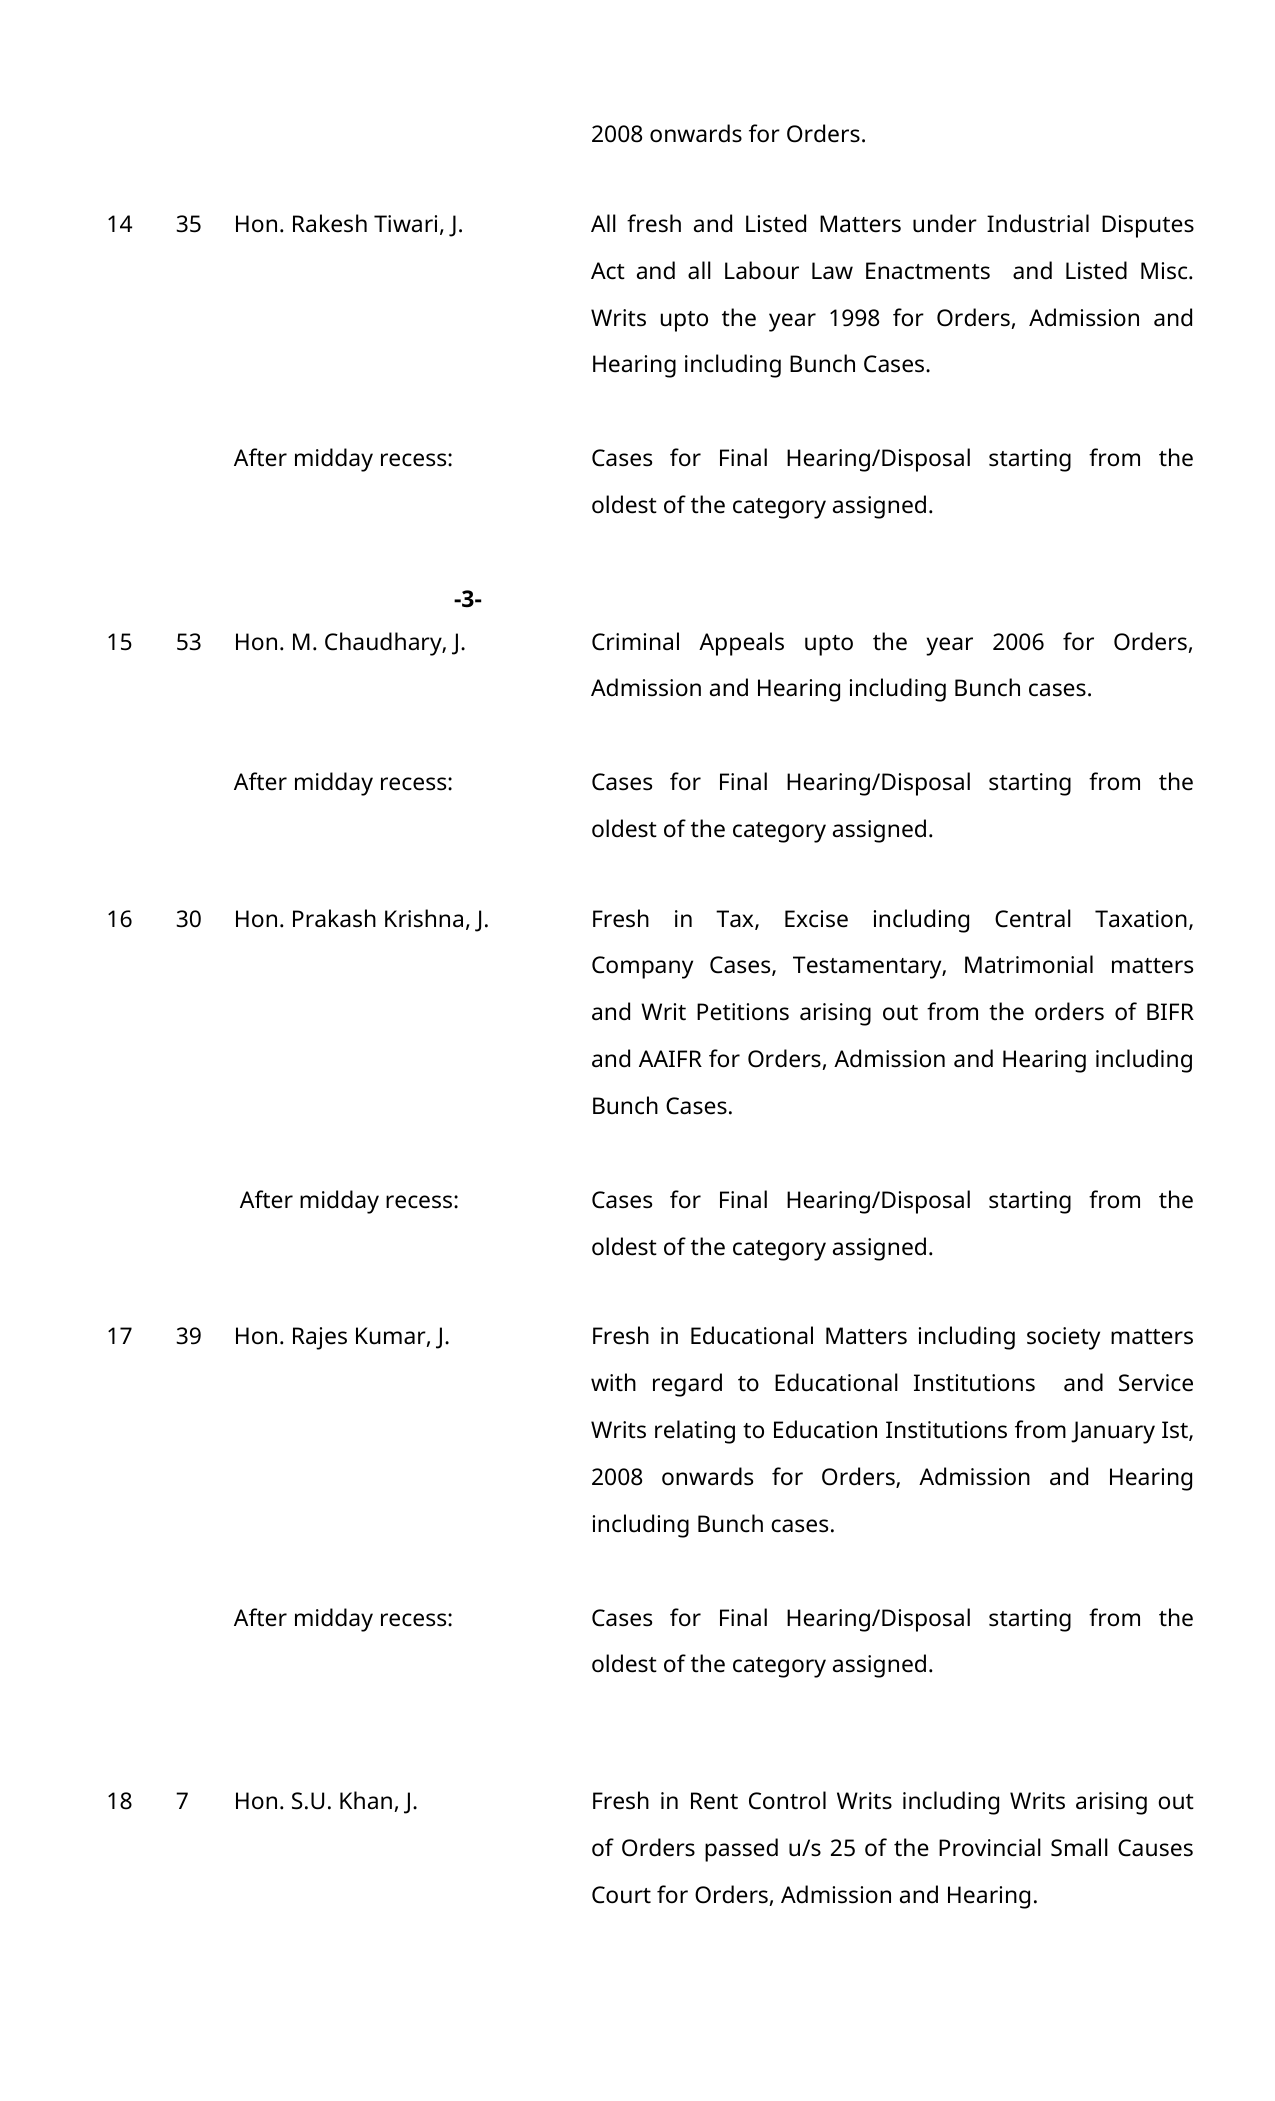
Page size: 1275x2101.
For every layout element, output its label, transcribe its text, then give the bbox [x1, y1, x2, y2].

table_cell Fresh in Rent Control Writs including Writs arising out of Orders passed u/s 25 of the Provincial Small Causes Court for Orders, Admission and Hearing. [585, 1779, 1201, 1962]
table_cell 53 [170, 620, 228, 897]
table_cell Hon. Rakesh Tiwari, J. After midday recess: -3- [228, 202, 585, 620]
table_cell 14 [101, 202, 170, 620]
table_cell 30 [170, 897, 228, 1314]
table_cell [170, 113, 228, 202]
table_cell Fresh in Tax, Excise including Central Taxation, Company Cases, Testamentary, Matrimonial matters and Writ Petitions arising out from the orders of BIFR and AAIFR for Orders, Admission and Hearing including Bunch Cases. Cases for Final Hearing/Disposal starting from the oldest of the category assigned. [585, 897, 1201, 1314]
table_cell Criminal Appeals upto the year 2006 for Orders, Admission and Hearing including Bunch cases. Cases for Final Hearing/Disposal starting from the oldest of the category assigned. [585, 620, 1201, 897]
table_cell 2008 onwards for Orders. [585, 113, 1201, 202]
table_cell Fresh in Educational Matters including society matters with regard to Educational Institutions and Service Writs relating to Education Institutions from January Ist, 2008 onwards for Orders, Admission and Hearing including Bunch cases. Cases for Final Hearing/Disposal starting from the oldest of the category assigned. [585, 1315, 1201, 1779]
table_cell 18 [101, 1779, 170, 1962]
table_cell Hon. S.U. Khan, J. [228, 1779, 585, 1962]
table_cell 35 [170, 202, 228, 620]
table_cell Hon. Prakash Krishna, J. After midday recess: [228, 897, 585, 1314]
table_cell 15 [101, 620, 170, 897]
table_cell 17 [101, 1315, 170, 1779]
table_cell [101, 113, 170, 202]
table_cell [228, 113, 585, 202]
table_cell 16 [101, 897, 170, 1314]
table_cell All fresh and Listed Matters under Industrial Disputes Act and all Labour Law Enactments and Listed Misc. Writs upto the year 1998 for Orders, Admission and Hearing including Bunch Cases. Cases for Final Hearing/Disposal starting from the oldest of the category assigned. [585, 202, 1201, 620]
table_cell 39 [170, 1315, 228, 1779]
table_cell 7 [170, 1779, 228, 1962]
table_cell Hon. M. Chaudhary, J. After midday recess: [228, 620, 585, 897]
table_cell Hon. Rajes Kumar, J. After midday recess: [228, 1315, 585, 1779]
